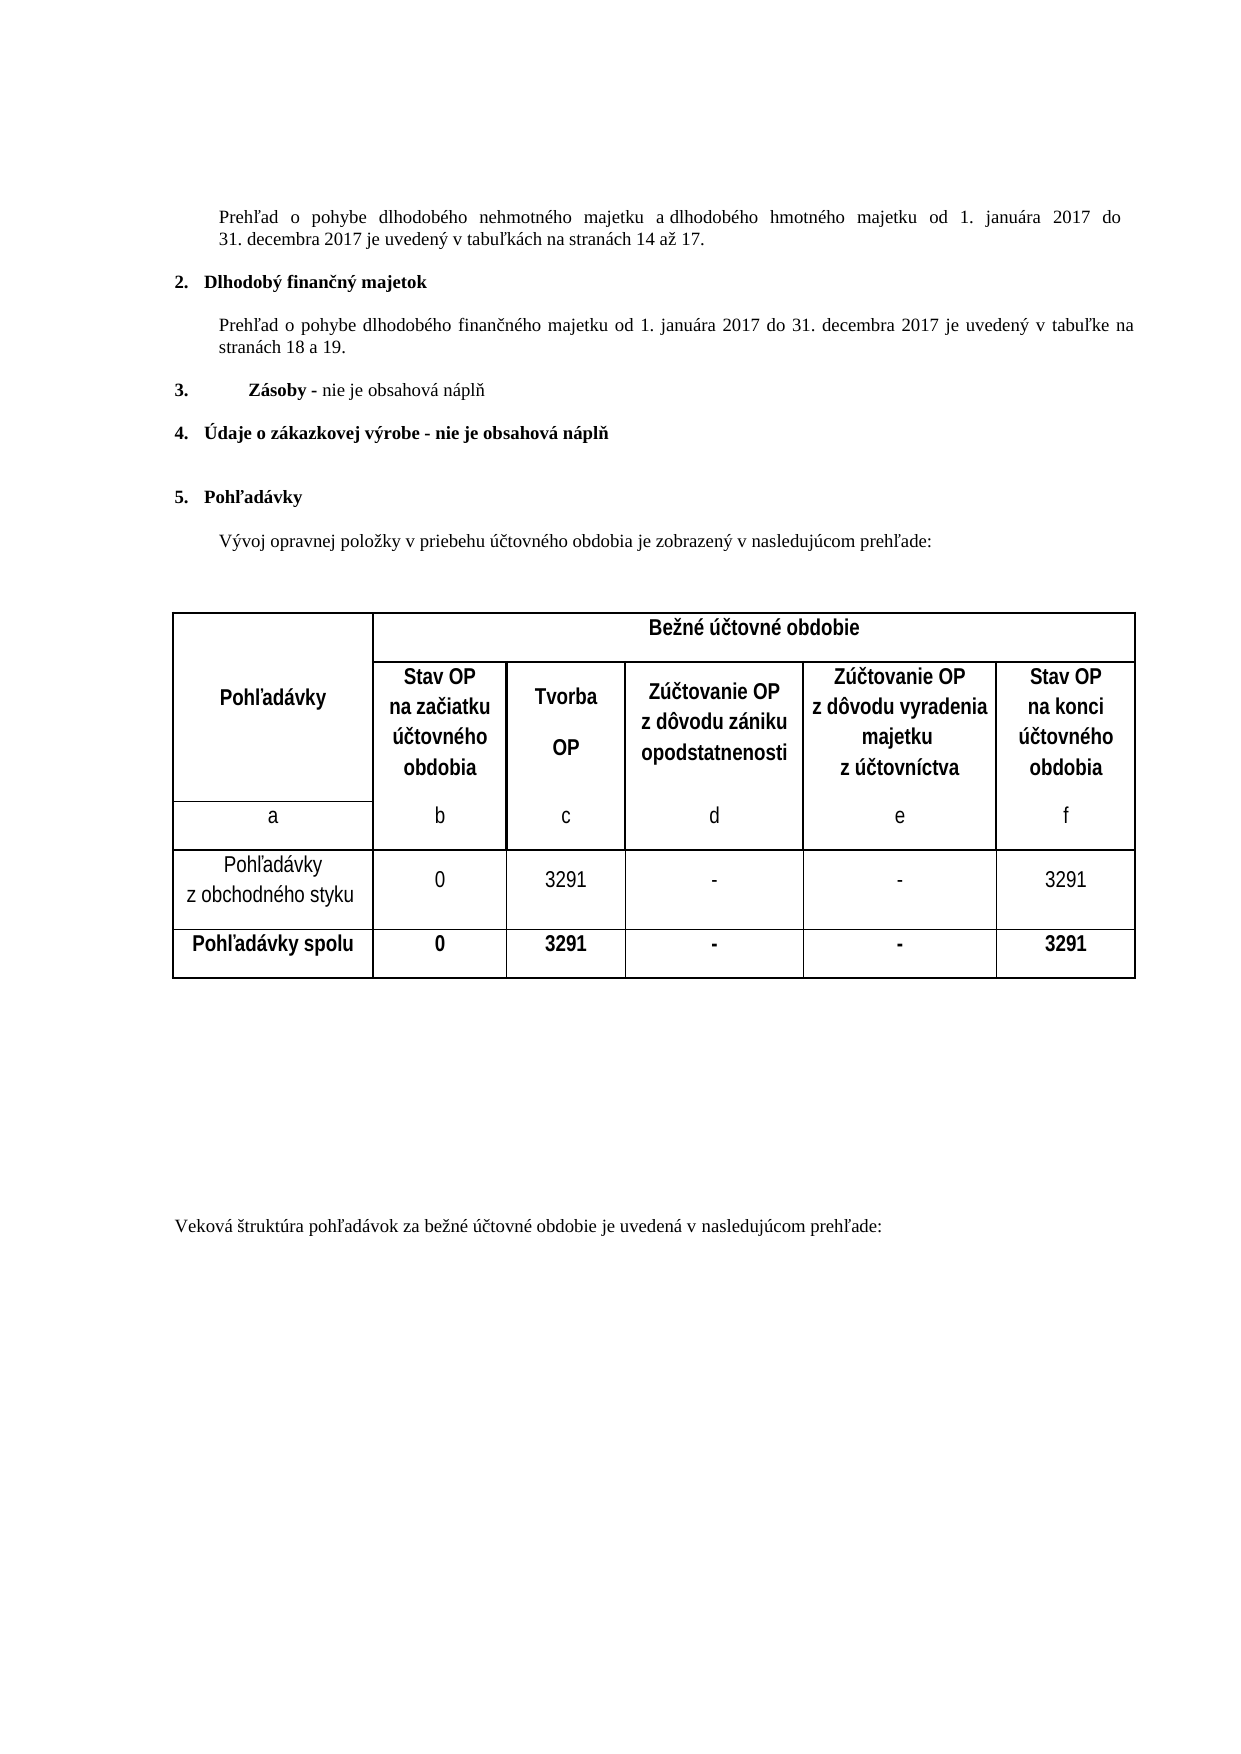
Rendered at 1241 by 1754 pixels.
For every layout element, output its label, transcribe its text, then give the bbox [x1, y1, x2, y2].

table_cell 3291 [507, 851, 625, 928]
table_cell Zúčtovanie OP z dôvodu vyradenia majetku z účtovníctva [804, 663, 995, 801]
table_cell Zúčtovanie OP z dôvodu zániku opodstatnenosti [626, 663, 802, 801]
table_cell 3291 [507, 930, 625, 977]
table_cell c [508, 801, 624, 849]
table_cell Pohľadávky z obchodného styku [174, 851, 372, 928]
table_header Bežné účtovné obdobie [374, 614, 1134, 661]
table_cell 3291 [997, 851, 1134, 928]
table_cell 0 [374, 851, 506, 928]
table_cell - [804, 851, 996, 928]
text Veková štruktúra pohľadávok za bežné účtovné obdobie je uvedená v nasledujúcom prehľade: [174, 1215, 1134, 1237]
table_cell d [626, 801, 802, 849]
text Prehľad o pohybe dlhodobého finančného majetku od 1. januára 2017 do 31. decembra 2017 je uvedený v tabuľke na stranách 18 a 19. [219, 314, 1134, 357]
subtitle Dlhodobý finančný majetok [174, 271, 1134, 292]
text Prehľad o pohybe dlhodobého nehmotného majetku a dlhodobého hmotného majetku od 1. januára 2017 do 31. decembra 2017 je uvedený v tabuľkách na stranách 14 až 17. [219, 206, 1134, 249]
table_cell Pohľadávky spolu [174, 930, 372, 977]
subtitle Zásoby - nie je obsahová náplň [174, 379, 1134, 400]
table_cell a [174, 802, 372, 849]
text Vývoj opravnej položky v priebehu účtovného obdobia je zobrazený v nasledujúcom prehľade: [219, 529, 1134, 551]
table_cell - [804, 930, 996, 977]
table_header Pohľadávky [174, 614, 372, 801]
table_cell 0 [374, 930, 506, 977]
table_cell Stav OP na začiatku účtovného obdobia [374, 663, 505, 801]
table_cell b [374, 801, 505, 849]
subtitle Pohľadávky [174, 486, 1134, 508]
table_cell Stav OP na konci účtovného obdobia [997, 663, 1134, 801]
table_cell - [626, 930, 803, 977]
table_cell Tvorba OP [508, 663, 624, 801]
table_cell - [626, 851, 803, 928]
table_cell e [804, 801, 995, 849]
table_cell 3291 [997, 930, 1134, 977]
table_cell f [997, 801, 1134, 849]
subtitle Údaje o zákazkovej výrobe - nie je obsahová náplň [174, 422, 1134, 443]
